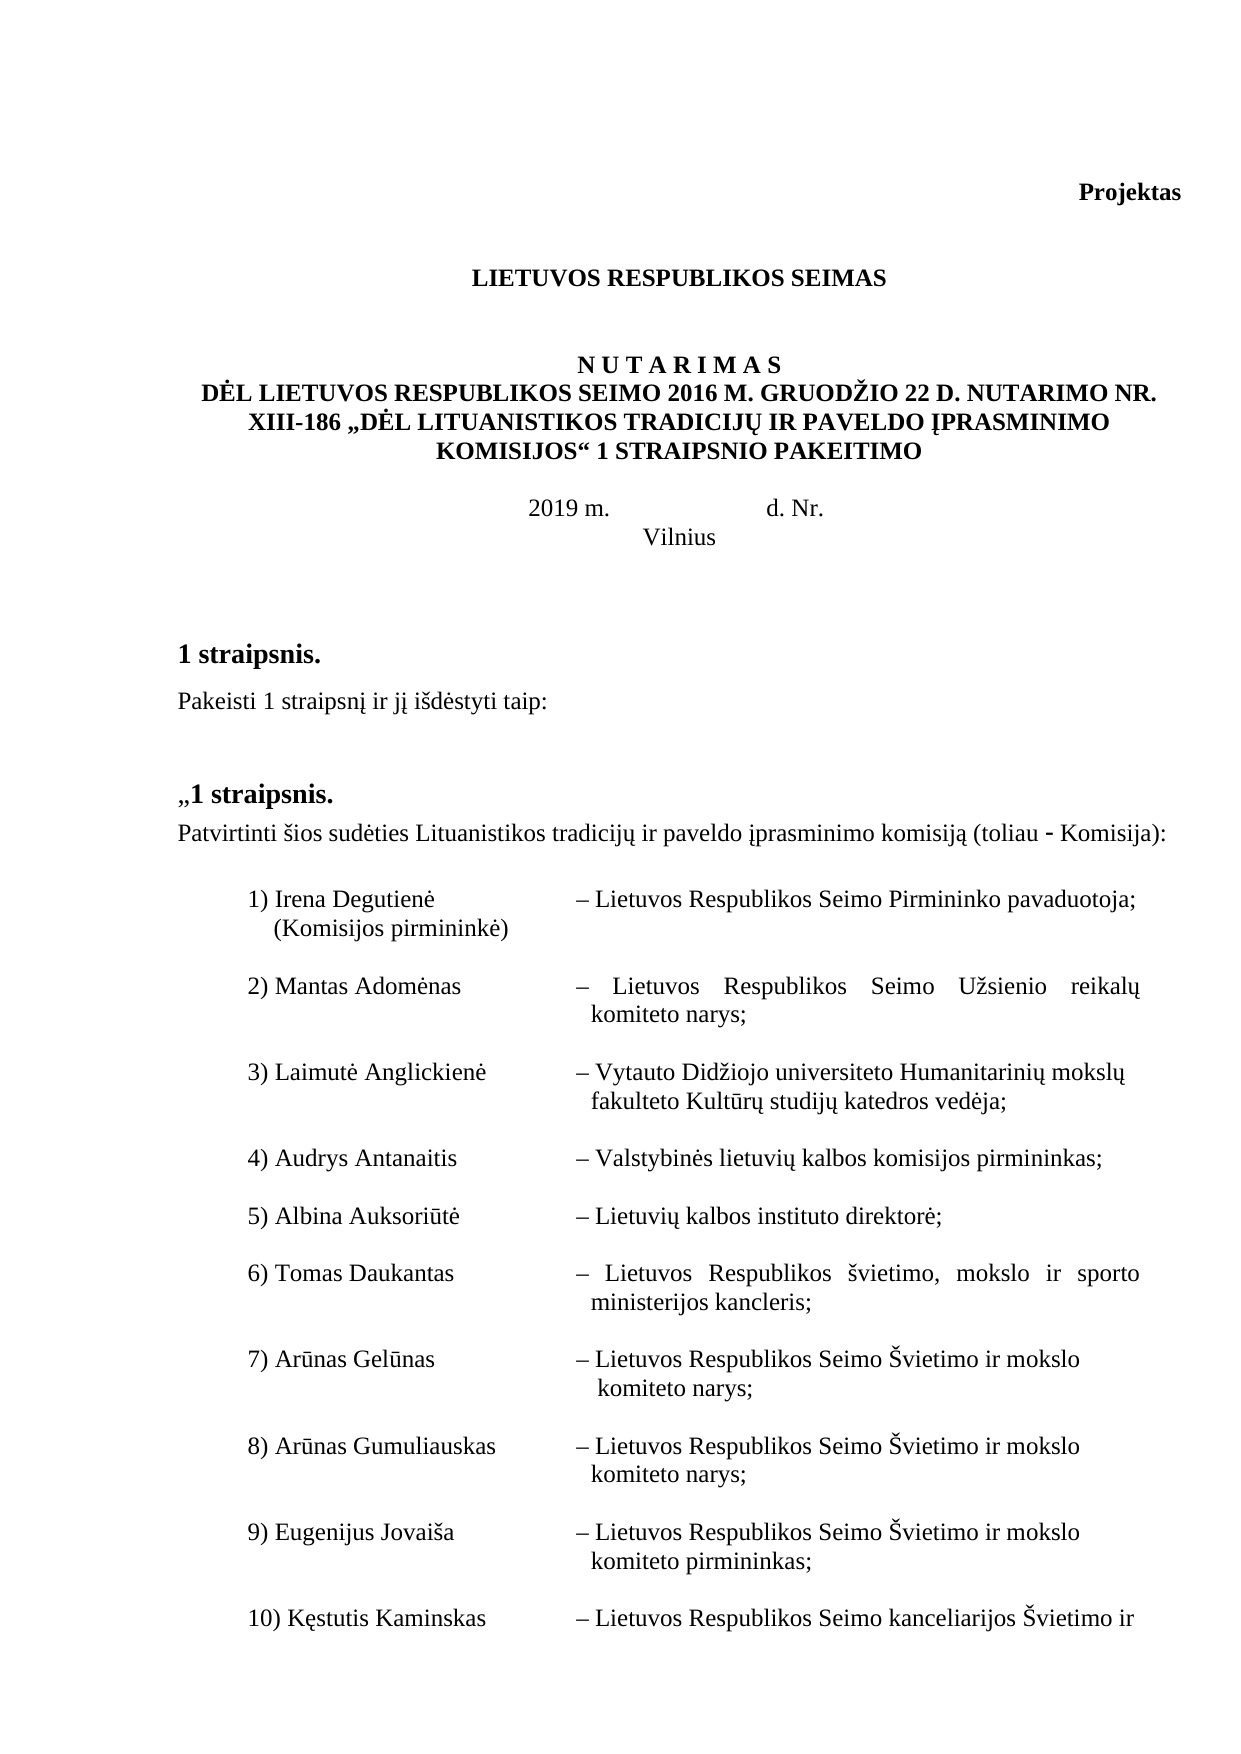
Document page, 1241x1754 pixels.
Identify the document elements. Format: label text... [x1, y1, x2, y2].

table_cell – Valstybinės lietuvių kalbos komisijos pirmininkas; [561, 1143, 1152, 1201]
table_cell – Vytauto Didžiojo universiteto Humanitarinių mokslų fakulteto Kultūrų studijų katedros vedėja; [561, 1057, 1152, 1143]
text Projektas [177, 177, 1181, 206]
text DĖL LIETUVOS RESPUBLIKOS SEIMO 2016 M. GRUODŽIO 22 D. NUTARIMO NR. XIII-186 „DĖL LITUANISTIKOS TRADICIJŲ IR PAVELDO ĮPRASMINIMO KOMISIJOS“ 1 STRAIPSNIO PAKEITIMO [177, 378, 1181, 465]
table_cell 6) Tomas Daukantas [236, 1258, 561, 1344]
table_cell – Lietuvos Respublikos Seimo Švietimo ir mokslo komiteto narys; [561, 1431, 1152, 1517]
table_header 1) Irena Degutienė (Komisijos pirmininkė) [236, 885, 561, 971]
table_cell 5) Albina Auksoriūtė [236, 1201, 561, 1258]
table_cell – Lietuvos Respublikos Seimo kanceliarijos Švietimo ir [561, 1603, 1152, 1632]
text LIETUVOS RESPUBLIKOS SEIMAS [177, 263, 1181, 292]
text 1 straipsnis. [177, 637, 1181, 669]
text Vilnius [177, 522, 1181, 551]
table_cell 3) Laimutė Anglickienė [236, 1057, 561, 1143]
table_cell 2) Mantas Adomėnas [236, 971, 561, 1057]
text „1 straipsnis. [177, 772, 1181, 809]
text Pakeisti 1 straipsnį ir jį išdėstyti taip: [177, 686, 1181, 714]
table_cell 8) Arūnas Gumuliauskas [236, 1431, 561, 1517]
text 2019 m. d. Nr. [177, 493, 1181, 522]
table_cell 9) Eugenijus Jovaiša [236, 1517, 561, 1603]
table_cell – Lietuvių kalbos instituto direktorė; [561, 1201, 1152, 1258]
table_header – Lietuvos Respublikos Seimo Pirmininko pavaduotoja; [561, 885, 1152, 971]
table_cell 7) Arūnas Gelūnas [236, 1345, 561, 1431]
table_cell – Lietuvos Respublikos Seimo Švietimo ir mokslo komiteto narys; [561, 1345, 1152, 1431]
text NUTARIMAS [177, 350, 1181, 378]
table_cell 10) Kęstutis Kaminskas [236, 1603, 561, 1632]
table_cell – Lietuvos Respublikos švietimo, mokslo ir sporto ministerijos kancleris; [561, 1258, 1152, 1344]
table_cell 4) Audrys Antanaitis [236, 1143, 561, 1201]
table_cell – Lietuvos Respublikos Seimo Švietimo ir mokslo komiteto pirmininkas; [561, 1517, 1152, 1603]
text Patvirtinti šios sudėties Lituanistikos tradicijų ir paveldo įprasminimo komisiją (toliau  Komisija): [177, 809, 1181, 847]
table_cell – Lietuvos Respublikos Seimo Užsienio reikalų komiteto narys; [561, 971, 1152, 1057]
